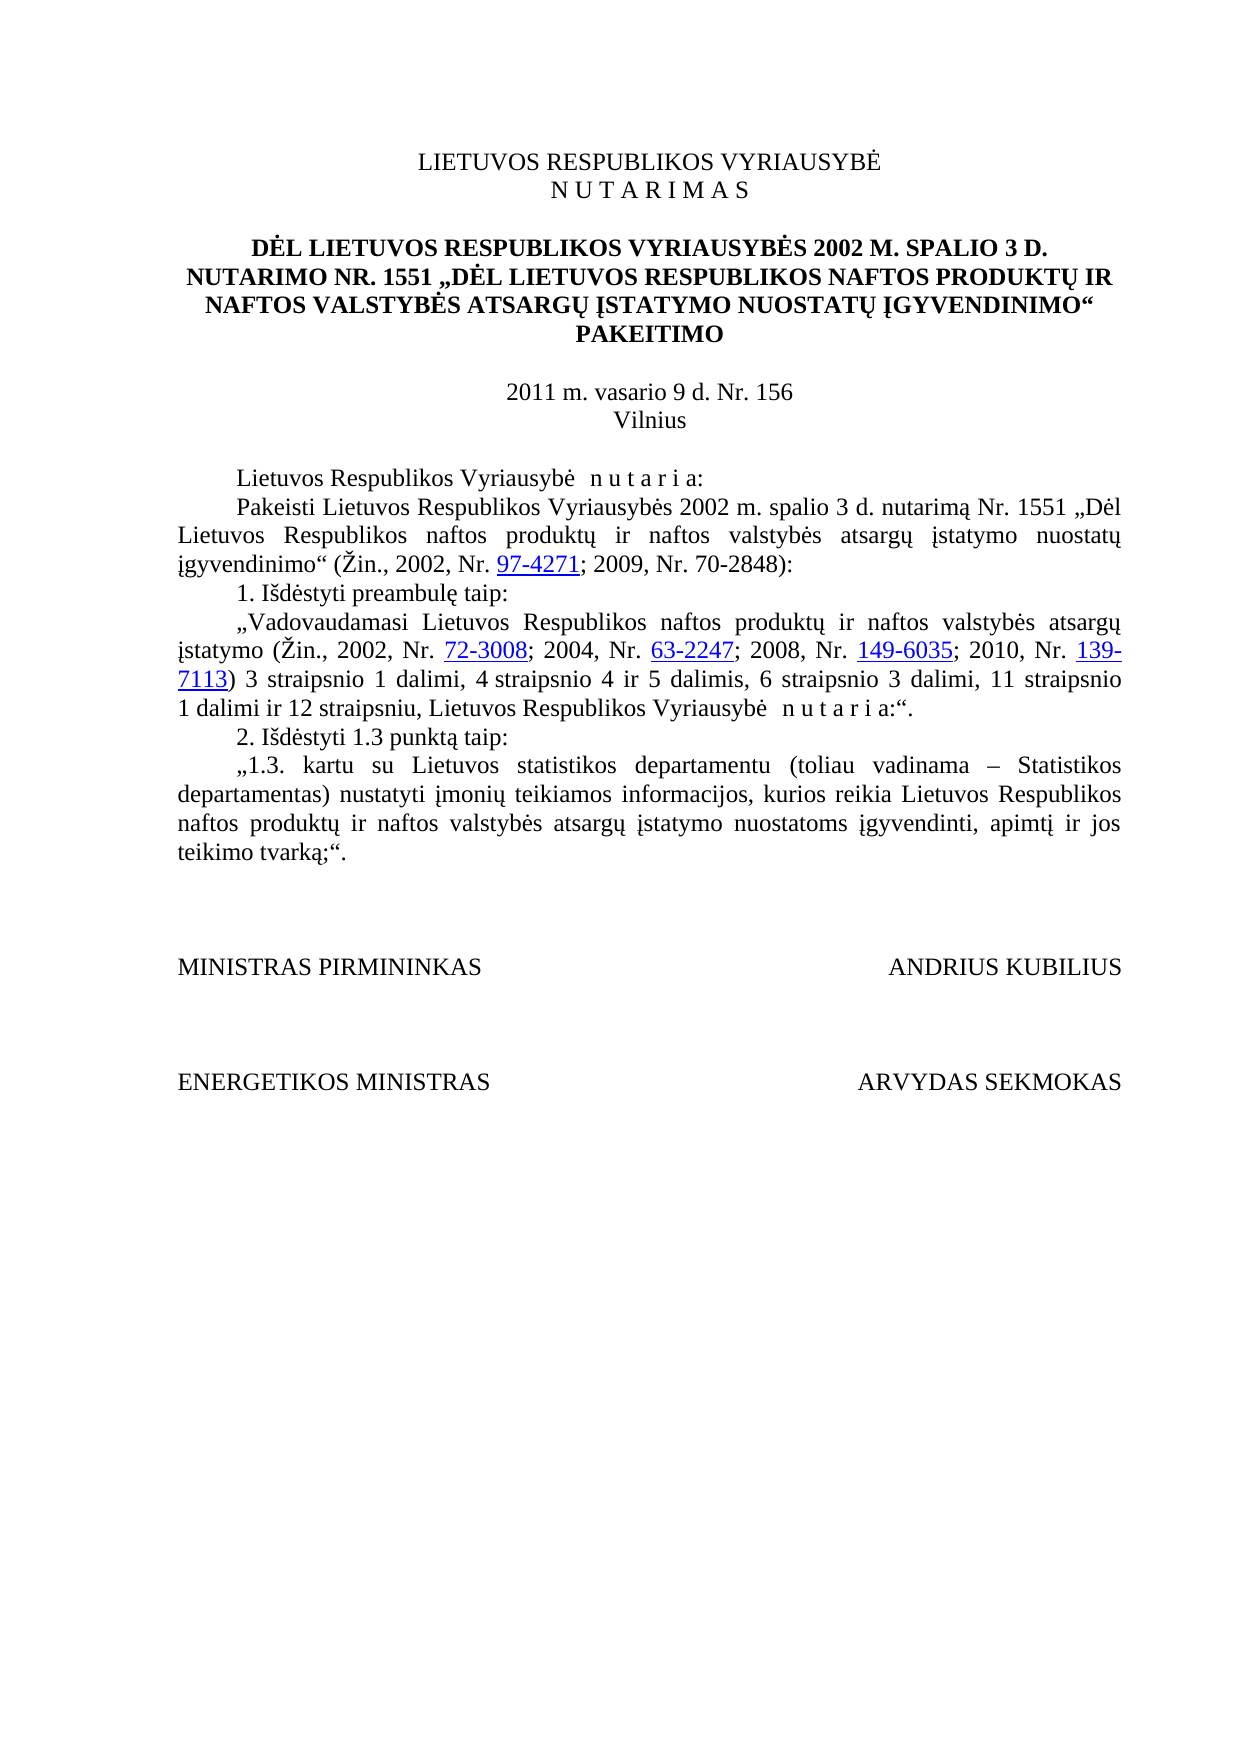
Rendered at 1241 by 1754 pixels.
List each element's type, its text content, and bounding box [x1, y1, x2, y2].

text Lietuvos Respublikos Vyriausybė [177, 147, 1122, 176]
text 2011 m. vasario 9 d. Nr. 156 [177, 377, 1122, 406]
text 1. Išdėstyti preambulę taip: [177, 578, 1122, 607]
text „1.3. kartu su Lietuvos statistikos departamentu (toliau vadinama – Statistikos departamentas) nustatyti įmonių teikiamos informacijos, kurios reikia Lietuvos Respublikos naftos produktų ir naftos valstybės atsargų įstatymo nuostatoms įgyvendinti, apimtį ir jos teikimo tvarką;“. [177, 751, 1122, 866]
text Lietuvos Respublikos Vyriausybė nutaria: [177, 463, 1122, 492]
text MINISTRAS PIRMININKAS ANDRIUS KUBILIUS [177, 952, 1122, 981]
text Vilnius [177, 406, 1122, 434]
text DĖL LIETUVOS RESPUBLIKOS VYRIAUSYBĖS 2002 M. SPALIO 3 D. NUTARIMO NR. 1551 „DĖL LIETUVOS RESPUBLIKOS NAFTOS PRODUKTŲ IR NAFTOS VALSTYBĖS ATSARGŲ ĮSTATYMO NUOSTATŲ ĮGYVENDINIMO“ PAKEITIMO [177, 233, 1122, 348]
text 2. Išdėstyti 1.3 punktą taip: [177, 722, 1122, 751]
text „Vadovaudamasi Lietuvos Respublikos naftos produktų ir naftos valstybės atsargų įstatymo (Žin., 2002, Nr. 72-3008; 2004, Nr. 63-2247; 2008, Nr. 149-6035; 2010, Nr. 139-7113) 3 straipsnio 1 dalimi, 4 straipsnio 4 ir 5 dalimis, 6 straipsnio 3 dalimi, 11 straipsnio 1 dalimi ir 12 straipsniu, Lietuvos Respublikos Vyriausybė nutaria:“. [177, 607, 1122, 722]
text Pakeisti Lietuvos Respublikos Vyriausybės 2002 m. spalio 3 d. nutarimą Nr. 1551 „Dėl Lietuvos Respublikos naftos produktų ir naftos valstybės atsargų įstatymo nuostatų įgyvendinimo“ (Žin., 2002, Nr. 97-4271; 2009, Nr. 70-2848): [177, 492, 1122, 578]
text ENERGETIKOS MINISTRAS ARVYDAS SEKMOKAS [177, 1067, 1122, 1096]
text NUTARIMAS [177, 176, 1122, 204]
